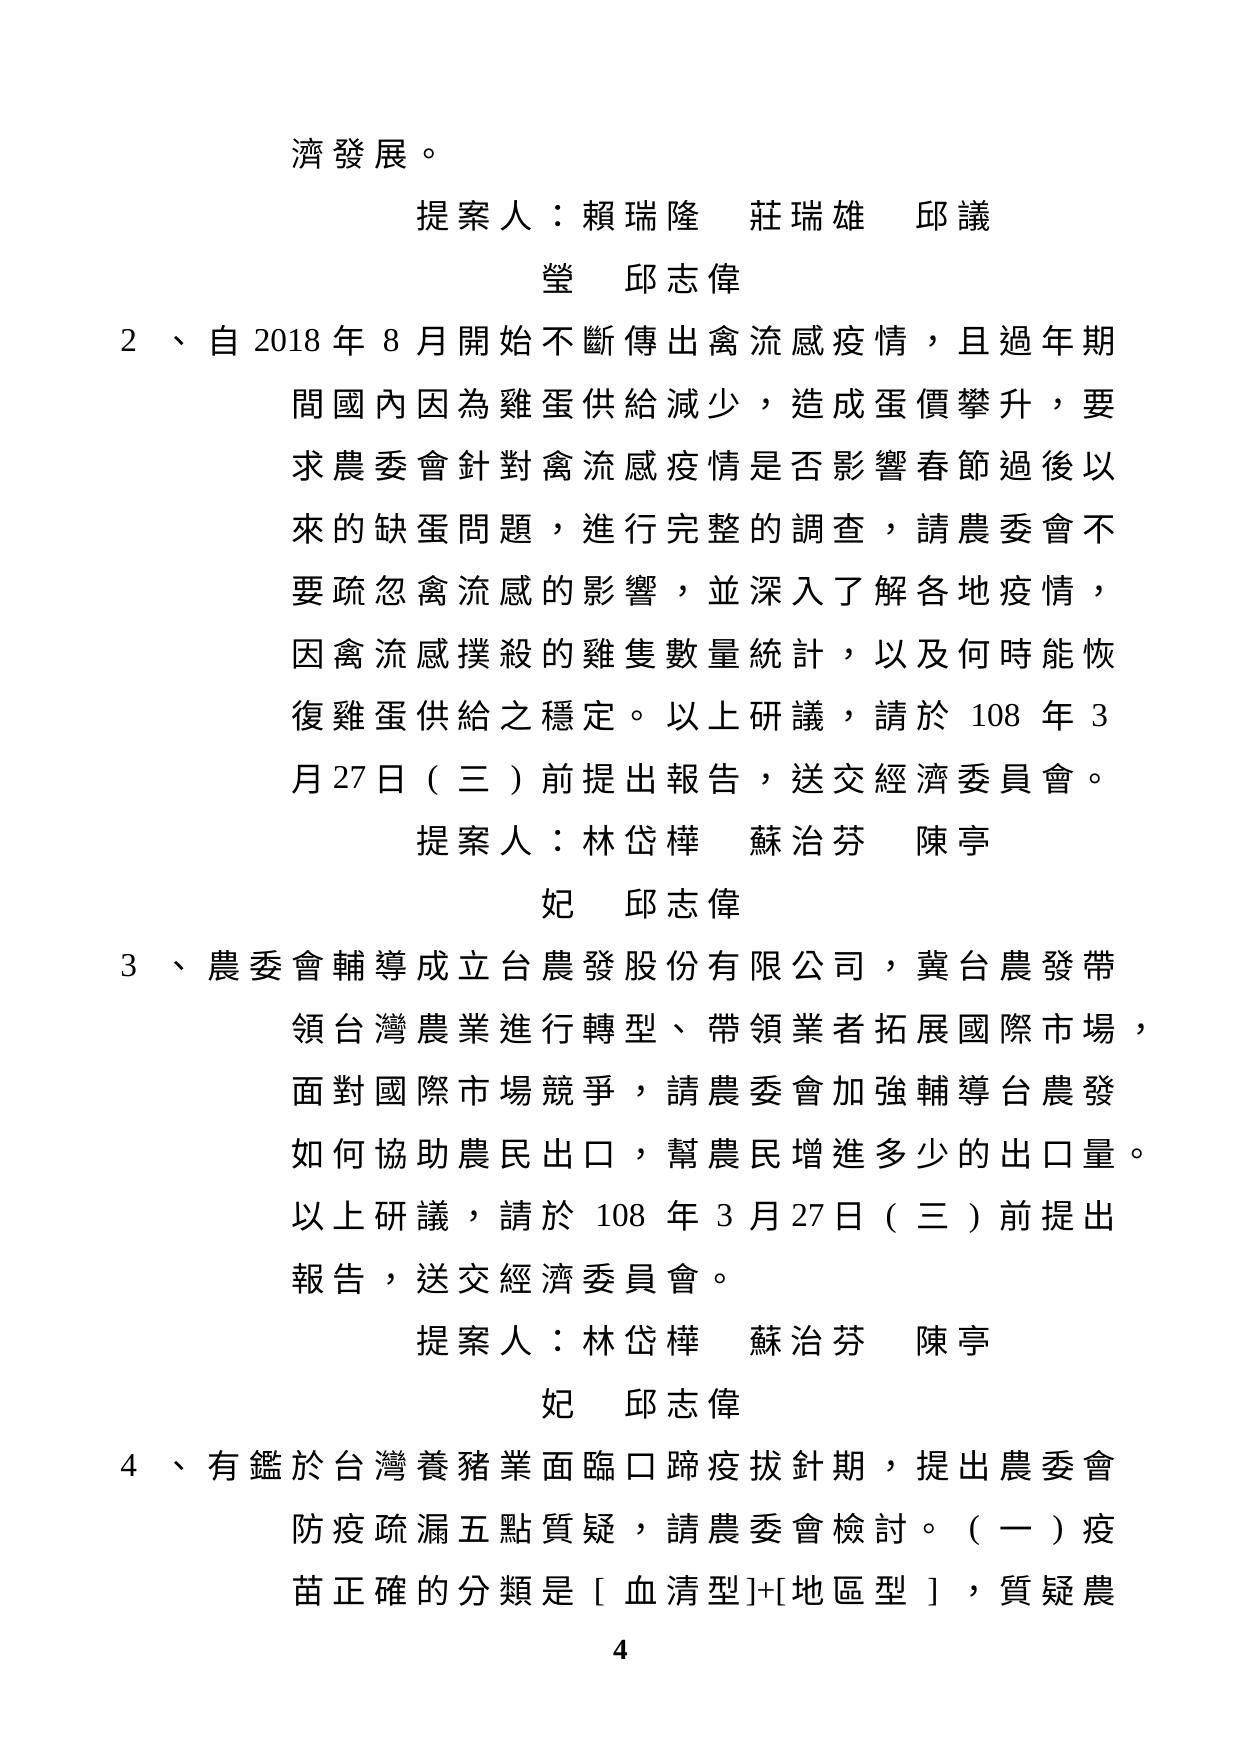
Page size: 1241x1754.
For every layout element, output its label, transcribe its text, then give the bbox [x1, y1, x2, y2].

text 提案人：賴瑞隆 莊瑞雄 邱議瑩 邱志偉 [397, 173, 1016, 298]
text 提案人：林岱樺 蘇治芬 陳亭妃 邱志偉 [397, 1298, 1016, 1423]
list 自2018年8月開始不斷傳出禽流感疫情，且過年期間國內因為雞蛋供給減少，造成蛋價攀升，要求農委會針對禽流感疫情是否影響春節過後以來的缺蛋問題，進行完整的調查，請農委會不要疏忽禽流感的影響，並深入了解各地疫情，因禽流感撲殺的雞隻數量統計，以及何時能恢復雞蛋供給之穩定。以上研議，請於108年3月27日(三)前提出報告，送交經濟委員會。 [120, 298, 1120, 798]
list 有鑑於台灣養豬業面臨口蹄疫拔針期，提出農委會防疫疏漏五點質疑，請農委會檢討。(一)疫苗正確的分類是[血清型]+[地區型]，質疑農 [120, 1423, 1120, 1610]
text 提案人：林岱樺 蘇治芬 陳亭妃 邱志偉 [397, 798, 1016, 923]
list 濟發展。 [120, 110, 1120, 173]
list 農委會輔導成立台農發股份有限公司，冀台農發帶領台灣農業進行轉型、帶領業者拓展國際市場，面對國際市場競爭，請農委會加強輔導台農發如何協助農民出口，幫農民增進多少的出口量。以上研議，請於108年3月27日(三)前提出報告，送交經濟委員會。 [120, 923, 1120, 1298]
